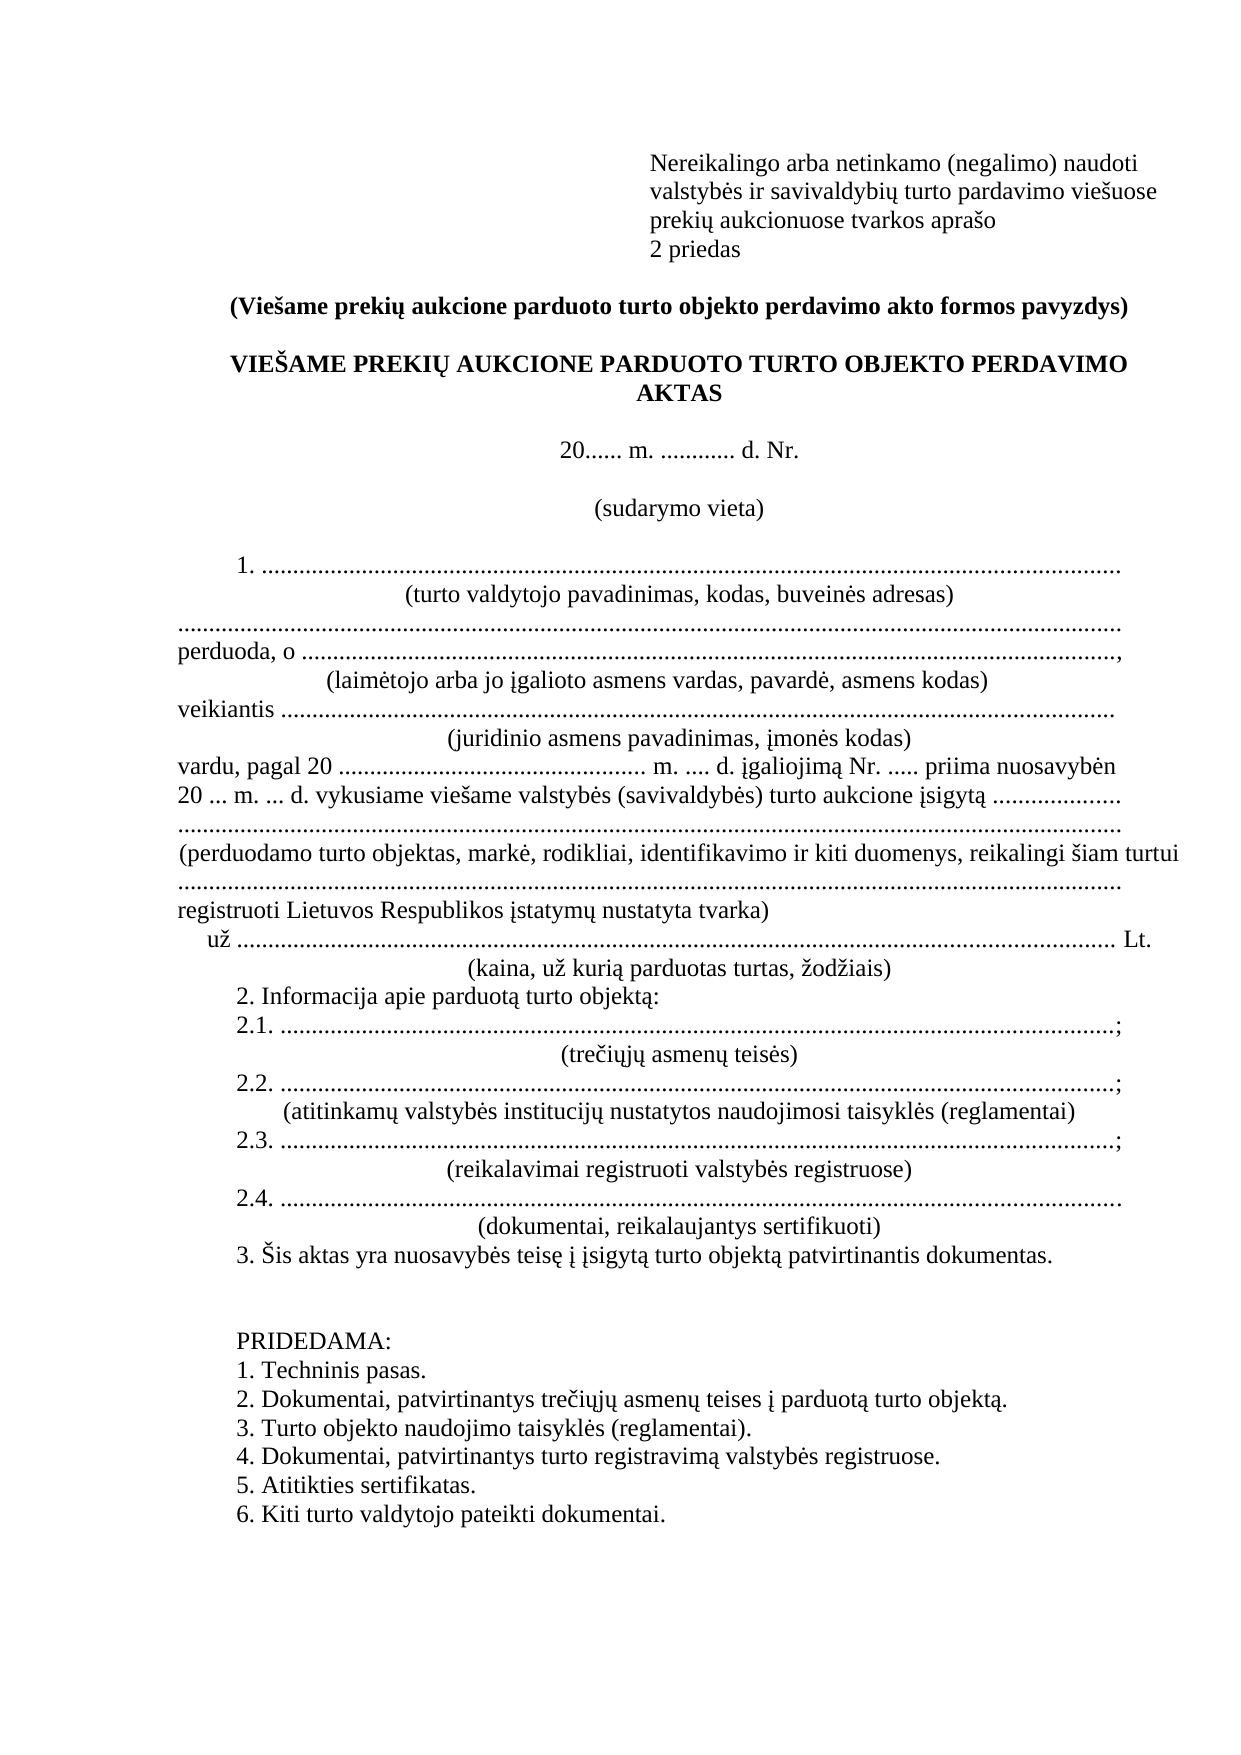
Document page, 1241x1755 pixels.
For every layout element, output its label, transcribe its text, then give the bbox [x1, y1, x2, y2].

text (sudarymo vieta) [177, 493, 1181, 521]
text ... [177, 809, 1181, 838]
text (reikalavimai registruoti valstybės registruose) [177, 1154, 1181, 1183]
text 20...... m. ............ d. Nr. [177, 435, 1181, 464]
text AKTAS [177, 378, 1181, 406]
text (turto valdytojo pavadinimas, kodas, buveinės adresas) [177, 579, 1181, 608]
text 1. Techninis pasas. [177, 1355, 1181, 1384]
text (kaina, už kurią parduotas turtas, žodžiais) [177, 953, 1181, 981]
text (trečiųjų asmenų teisės) [177, 1039, 1181, 1068]
text 2. Informacija apie parduotą turto objektą: [177, 981, 1181, 1010]
text perduoda, o , [177, 636, 1181, 665]
text 3. Turto objekto naudojimo taisyklės (reglamentai). [177, 1413, 1181, 1441]
text (perduodamo turto objektas, markė, rodikliai, identifikavimo ir kiti duomenys, reikalingi šiam turtui [177, 838, 1181, 866]
text 20 ... m. ... d. vykusiame viešame valstybės (savivaldybės) turto aukcione įsigytą [177, 780, 1181, 809]
text vardu, pagal 20 m. .... d. įgaliojimą Nr. ..... priima nuosavybėn [177, 751, 1181, 780]
text 6. Kiti turto valdytojo pateikti dokumentai. [177, 1499, 1181, 1528]
text 2.2. ; [177, 1068, 1181, 1096]
text (atitinkamų valstybės institucijų nustatytos naudojimosi taisyklės (reglamentai) [177, 1096, 1181, 1125]
text 2. Dokumentai, patvirtinantys trečiųjų asmenų teises į parduotą turto objektą. [177, 1384, 1181, 1413]
text 2.1. ; [177, 1010, 1181, 1039]
text už Lt. [177, 924, 1181, 953]
text (dokumentai, reikalaujantys sertifikuoti) [177, 1211, 1181, 1240]
text 5. Atitikties sertifikatas. [177, 1470, 1181, 1499]
text veikiantis [177, 694, 1181, 723]
text PRIDEDAMA: [177, 1326, 1181, 1355]
text 1. [177, 550, 1181, 579]
text 3. Šis aktas yra nuosavybės teisę į įsigytą turto objektą patvirtinantis dokumentas. [177, 1240, 1181, 1269]
text (laimėtojo arba jo įgalioto asmens vardas, pavardė, asmens kodas) [177, 665, 1137, 694]
text 2 priedas [649, 234, 1181, 263]
text (juridinio asmens pavadinimas, įmonės kodas) [177, 723, 1181, 751]
text 2.4. . [177, 1183, 1181, 1211]
text ... [177, 866, 1181, 895]
text (Viešame prekių aukcione parduoto turto objekto perdavimo akto formos pavyzdys) [177, 291, 1181, 320]
text VIEŠAME PREKIŲ AUKCIONE PARDUOTO TURTO OBJEKTO PERDAVIMO [177, 349, 1181, 378]
text Nereikalingo arba netinkamo (negalimo) naudoti valstybės ir savivaldybių turto pardavimo viešuose prekių aukcionuose tvarkos aprašo [649, 148, 1181, 234]
text 4. Dokumentai, patvirtinantys turto registravimą valstybės registruose. [177, 1441, 1181, 1470]
text ... [177, 608, 1181, 636]
text 2.3. ; [177, 1125, 1181, 1154]
text registruoti Lietuvos Respublikos įstatymų nustatyta tvarka) [177, 895, 1181, 924]
